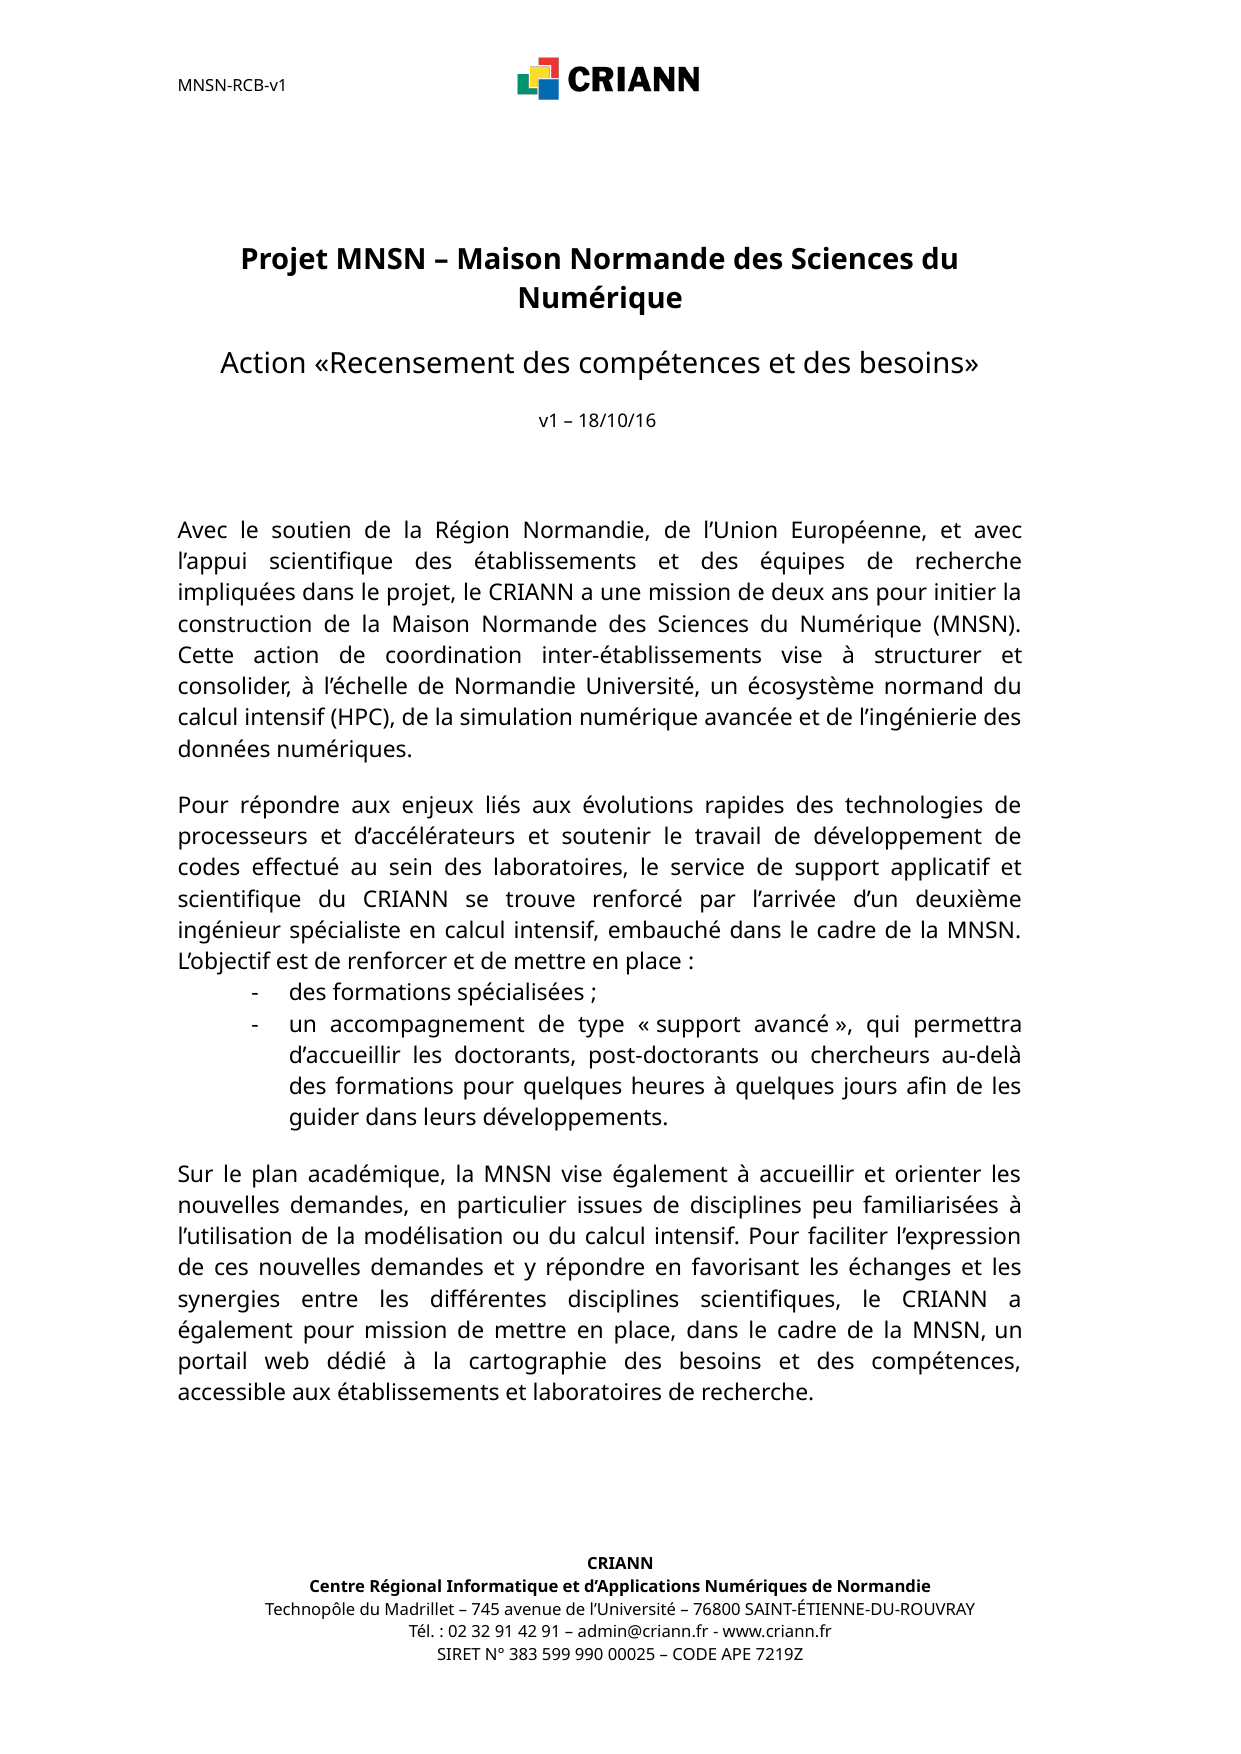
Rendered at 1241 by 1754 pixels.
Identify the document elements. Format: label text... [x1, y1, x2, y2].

list des formations spécialisées ; [251, 976, 1022, 1008]
picture [513, 56, 703, 101]
text Action «Recensement des compétences et des besoins» [177, 342, 1022, 382]
text Avec le soutien de la Région Normandie, de l’Union Européenne, et avec l’appui scientifique des établissements et des équipes de recherche impliquées dans le projet, le CRIANN a une mission de deux ans pour initier la construction de la Maison Normande des Sciences du Numérique (MNSN). Cette action de coordination inter-établissements vise à structurer et consolider, à l’échelle de Normandie Université, un écosystème normand du calcul intensif (HPC), de la simulation numérique avancée et de l’ingénierie des données numériques. [177, 514, 1022, 764]
list un accompagnement de type « support avancé », qui permettra d’accueillir les doctorants, post-doctorants ou chercheurs au-delà des formations pour quelques heures à quelques jours afin de les guider dans leurs développements. [251, 1008, 1022, 1133]
text Sur le plan académique, la MNSN vise également à accueillir et orienter les nouvelles demandes, en particulier issues de disciplines peu familiarisées à l’utilisation de la modélisation ou du calcul intensif. Pour faciliter l’expression de ces nouvelles demandes et y répondre en favorisant les échanges et les synergies entre les différentes disciplines scientifiques, le CRIANN a également pour mission de mettre en place, dans le cadre de la MNSN, un portail web dédié à la cartographie des besoins et des compétences, accessible aux établissements et laboratoires de recherche. [177, 1158, 1022, 1408]
text v1 – 18/10/16 [177, 407, 1022, 433]
text Projet MNSN – Maison Normande des Sciences du Numérique [177, 238, 1022, 317]
text Pour répondre aux enjeux liés aux évolutions rapides des technologies de processeurs et d’accélérateurs et soutenir le travail de développement de codes effectué au sein des laboratoires, le service de support applicatif et scientifique du CRIANN se trouve renforcé par l’arrivée d’un deuxième ingénieur spécialiste en calcul intensif, embauché dans le cadre de la MNSN. L’objectif est de renforcer et de mettre en place : [177, 789, 1022, 976]
